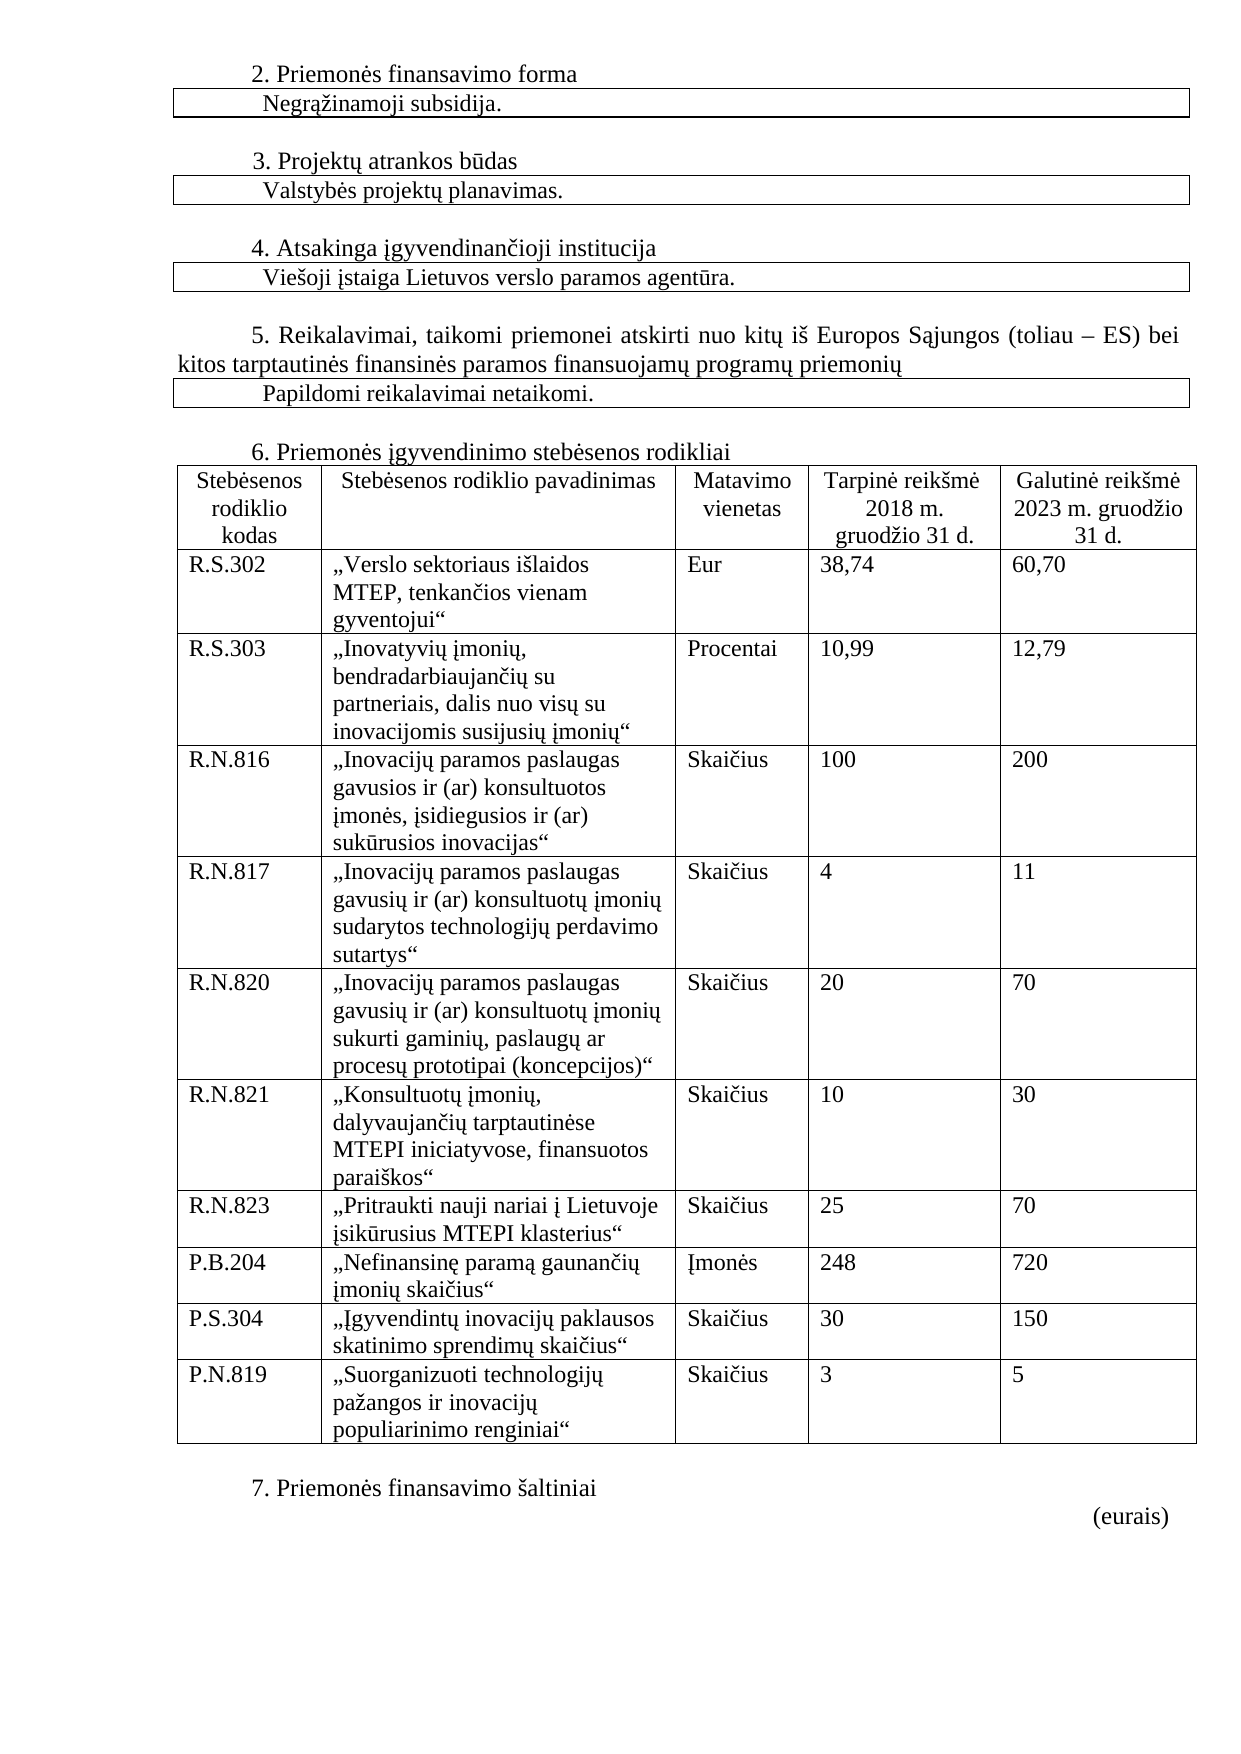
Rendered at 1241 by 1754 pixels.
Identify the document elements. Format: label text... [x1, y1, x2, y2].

table_header Valstybės projektų planavimas. [174, 176, 1189, 204]
table_cell „Inovacijų paramos paslaugas gavusios ir (ar) konsultuotos įmonės, įsidiegusios ir (ar) sukūrusios inovacijas“ [322, 746, 675, 856]
table_cell 200 [1001, 746, 1196, 856]
table_cell Įmonės [676, 1248, 808, 1303]
table_header Papildomi reikalavimai netaikomi. [174, 379, 1189, 407]
table_cell 5 [1001, 1360, 1196, 1443]
table_cell 10 [809, 1080, 1000, 1190]
table_cell Skaičius [676, 857, 808, 967]
table_cell 25 [809, 1191, 1000, 1247]
table_cell 248 [809, 1248, 1000, 1303]
table_header Tarpinė reikšmė 2018 m. gruodžio 31 d. [809, 466, 1000, 549]
table_cell „Pritraukti nauji nariai į Lietuvoje įsikūrusius MTEPI klasterius“ [322, 1191, 675, 1247]
table_cell Skaičius [676, 969, 808, 1079]
text 5. Reikalavimai, taikomi priemonei atskirti nuo kitų iš Europos Sąjungos (toliau – ES) bei kitos tarptautinės finansinės paramos finansuojamų programų priemonių [177, 321, 1181, 378]
table_cell 12,79 [1001, 634, 1196, 744]
table_cell P.S.304 [178, 1304, 321, 1359]
table_header Negrąžinamoji subsidija. [174, 89, 1189, 116]
table_cell „Suorganizuoti technologijų pažangos ir inovacijų populiarinimo renginiai“ [322, 1360, 675, 1443]
table_cell 100 [809, 746, 1000, 856]
table_cell „Verslo sektoriaus išlaidos MTEP, tenkančios vienam gyventojui“ [322, 550, 675, 633]
table_cell R.N.816 [178, 746, 321, 856]
table_cell R.N.817 [178, 857, 321, 967]
table_header Matavimo vienetas [676, 466, 808, 549]
table_cell „Įgyvendintų inovacijų paklausos skatinimo sprendimų skaičius“ [322, 1304, 675, 1359]
table_cell R.N.820 [178, 969, 321, 1079]
table_cell „Inovacijų paramos paslaugas gavusių ir (ar) konsultuotų įmonių sukurti gaminių, paslaugų ar procesų prototipai (koncepcijos)“ [322, 969, 675, 1079]
table_cell 150 [1001, 1304, 1196, 1359]
table_cell „Nefinansinę paramą gaunančių įmonių skaičius“ [322, 1248, 675, 1303]
table_cell 720 [1001, 1248, 1196, 1303]
table_cell P.B.204 [178, 1248, 321, 1303]
table_cell R.S.302 [178, 550, 321, 633]
table_cell „Inovacijų paramos paslaugas gavusių ir (ar) konsultuotų įmonių sudarytos technologijų perdavimo sutartys“ [322, 857, 675, 967]
text (eurais) [177, 1501, 1181, 1530]
table_cell Procentai [676, 634, 808, 744]
table_cell Skaičius [676, 1080, 808, 1190]
table_cell 30 [1001, 1080, 1196, 1190]
table_cell 30 [809, 1304, 1000, 1359]
table_header Stebėsenos rodiklio kodas [178, 466, 321, 549]
table_cell R.N.823 [178, 1191, 321, 1247]
table_cell „Konsultuotų įmonių, dalyvaujančių tarptautinėse MTEPI iniciatyvose, finansuotos paraiškos“ [322, 1080, 675, 1190]
table_cell 11 [1001, 857, 1196, 967]
text 2. Priemonės finansavimo forma [251, 59, 1181, 88]
table_cell 70 [1001, 969, 1196, 1079]
table_cell „Inovatyvių įmonių, bendradarbiaujančių su partneriais, dalis nuo visų su inovacijomis susijusių įmonių“ [322, 634, 675, 744]
table_header Galutinė reikšmė 2023 m. gruodžio 31 d. [1001, 466, 1196, 549]
table_cell Skaičius [676, 1191, 808, 1247]
text 4. Atsakinga įgyvendinančioji institucija [177, 233, 1181, 262]
table_cell 3 [809, 1360, 1000, 1443]
text 6. Priemonės įgyvendinimo stebėsenos rodikliai [177, 437, 1181, 465]
table_cell 20 [809, 969, 1000, 1079]
text 3. Projektų atrankos būdas [252, 146, 1181, 175]
table_header Viešoji įstaiga Lietuvos verslo paramos agentūra. [174, 263, 1189, 291]
table_cell 38,74 [809, 550, 1000, 633]
table_cell R.S.303 [178, 634, 321, 744]
table_cell Eur [676, 550, 808, 633]
table_cell Skaičius [676, 746, 808, 856]
table_cell 70 [1001, 1191, 1196, 1247]
table_cell Skaičius [676, 1360, 808, 1443]
table_header Stebėsenos rodiklio pavadinimas [322, 466, 675, 549]
table_cell R.N.821 [178, 1080, 321, 1190]
table_cell 4 [809, 857, 1000, 967]
table_cell 60,70 [1001, 550, 1196, 633]
table_cell P.N.819 [178, 1360, 321, 1443]
text 7. Priemonės finansavimo šaltiniai [177, 1473, 1181, 1501]
table_cell 10,99 [809, 634, 1000, 744]
table_cell Skaičius [676, 1304, 808, 1359]
